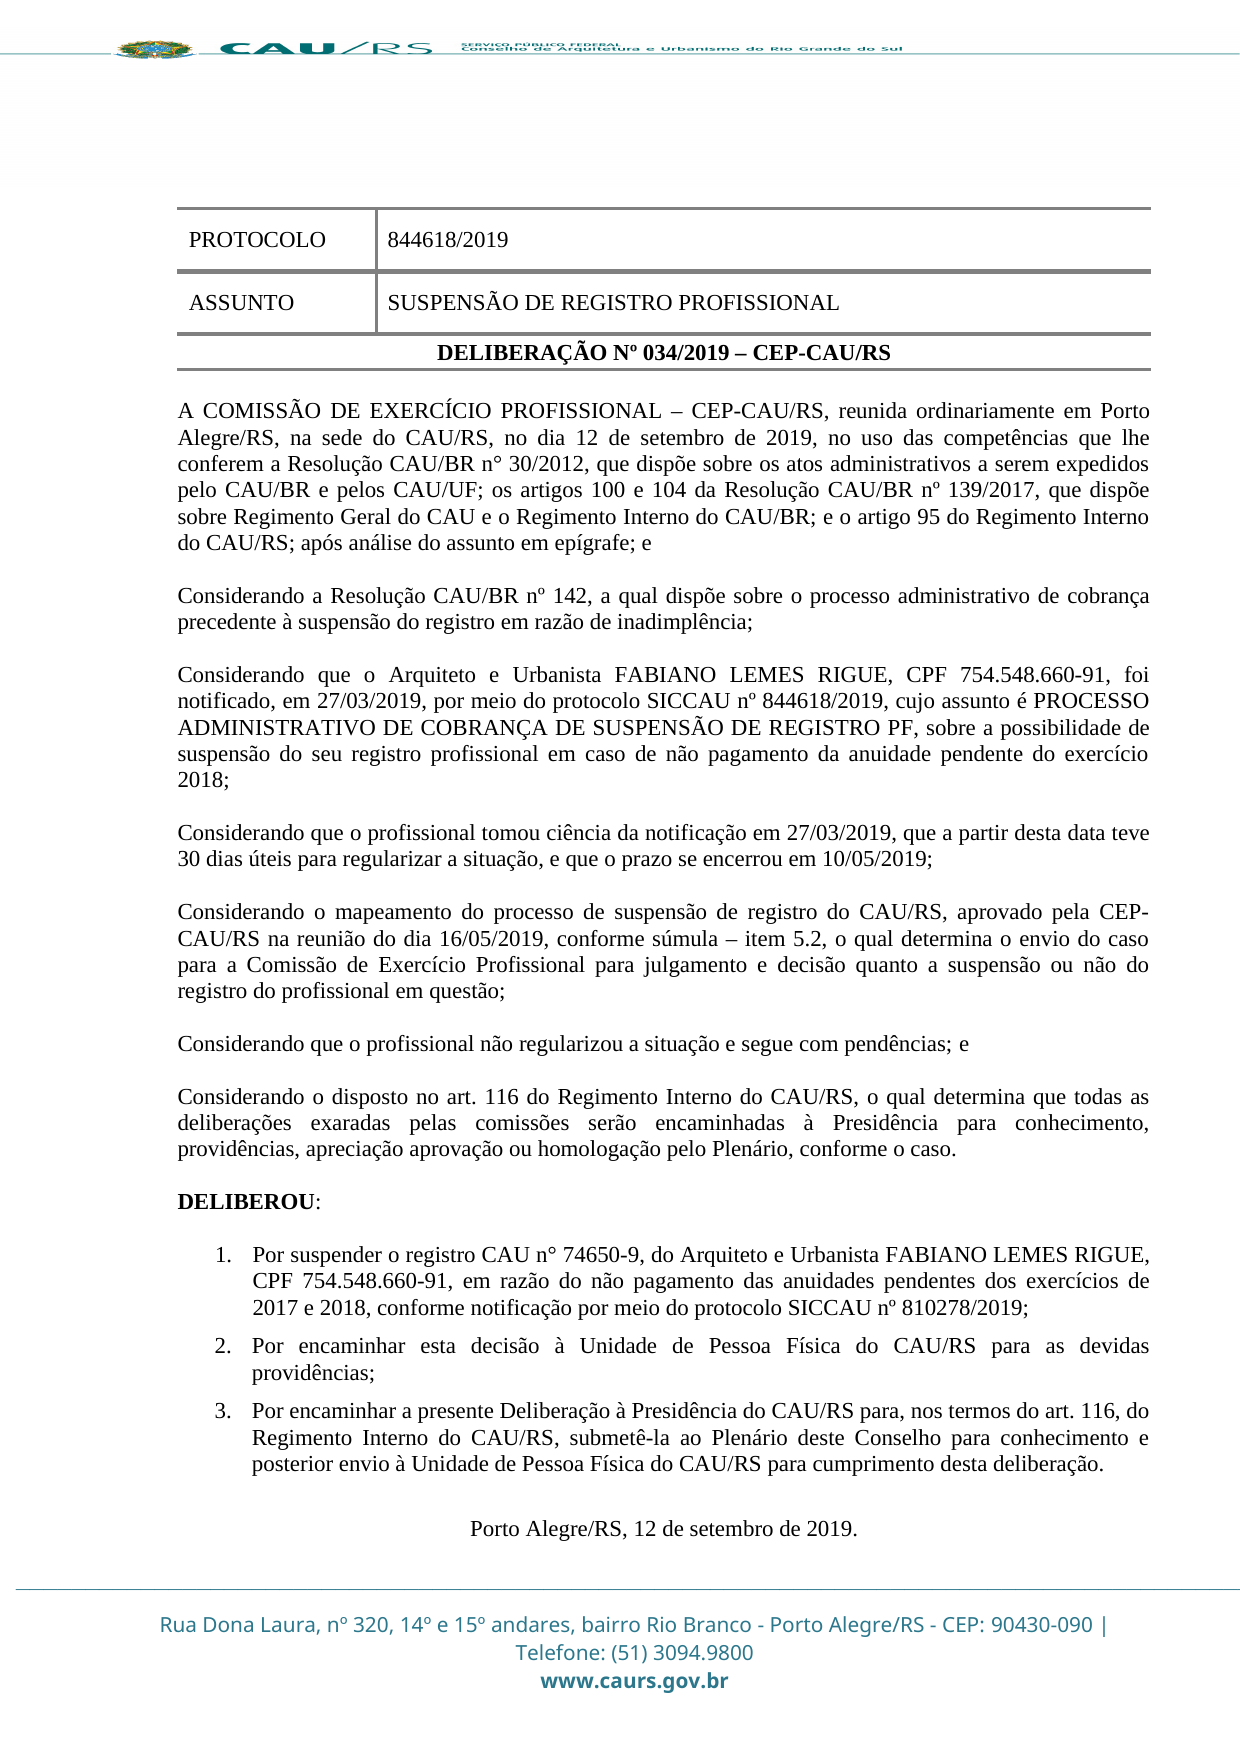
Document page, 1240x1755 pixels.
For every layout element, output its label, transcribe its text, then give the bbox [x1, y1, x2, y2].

table_header 844618/2019 [378, 210, 1151, 269]
text Considerando o mapeamento do processo de suspensão de registro do CAU/RS, aprovado pela CEP-CAU/RS na reunião do dia 16/05/2019, conforme súmula – item 5.2, o qual determina o envio do caso para a Comissão de Exercício Profissional para julgamento e decisão quanto a suspensão ou não do registro do profissional em questão; [177, 898, 1151, 1004]
text Porto Alegre/RS, 12 de setembro de 2019. [177, 1516, 1151, 1542]
list Por suspender o registro CAU n° 74650-9, do Arquiteto e Urbanista FABIANO LEMES RIGUE, CPF 754.548.660-91, em razão do não pagamento das anuidades pendentes dos exercícios de 2017 e 2018, conforme notificação por meio do protocolo SICCAU nº 810278/2019; [215, 1241, 1151, 1320]
text Considerando a Resolução CAU/BR nº 142, a qual dispõe sobre o processo administrativo de cobrança precedente à suspensão do registro em razão de inadimplência; [177, 582, 1151, 635]
table_cell DELIBERAÇÃO Nº 034/2019 – CEP-CAU/RS [177, 336, 1151, 368]
list Por encaminhar a presente Deliberação à Presidência do CAU/RS para, nos termos do art. 116, do Regimento Interno do CAU/RS, submetê-la ao Plenário deste Conselho para conhecimento e posterior envio à Unidade de Pessoa Física do CAU/RS para cumprimento desta deliberação. [214, 1398, 1151, 1477]
text Considerando que o Arquiteto e Urbanista FABIANO LEMES RIGUE, CPF 754.548.660-91, foi notificado, em 27/03/2019, por meio do protocolo SICCAU nº 844618/2019, cujo assunto é PROCESSO ADMINISTRATIVO DE COBRANÇA DE SUSPENSÃO DE REGISTRO PF, sobre a possibilidade de suspensão do seu registro profissional em caso de não pagamento da anuidade pendente do exercício 2018; [177, 661, 1151, 793]
text A COMISSÃO DE EXERCÍCIO PROFISSIONAL – CEP-CAU/RS, reunida ordinariamente em Porto Alegre/RS, na sede do CAU/RS, no dia 12 de setembro de 2019, no uso das competências que lhe conferem a Resolução CAU/BR n° 30/2012, que dispõe sobre os atos administrativos a serem expedidos pelo CAU/BR e pelos CAU/UF; os artigos 100 e 104 da Resolução CAU/BR nº 139/2017, que dispõe sobre Regimento Geral do CAU e o Regimento Interno do CAU/BR; e o artigo 95 do Regimento Interno do CAU/RS; após análise do assunto em epígrafe; e [177, 397, 1151, 556]
text DELIBEROU: [177, 1188, 1151, 1214]
text Considerando o disposto no art. 116 do Regimento Interno do CAU/RS, o qual determina que todas as deliberações exaradas pelas comissões serão encaminhadas à Presidência para conhecimento, providências, apreciação aprovação ou homologação pelo Plenário, conforme o caso. [177, 1083, 1151, 1162]
table_cell SUSPENSÃO DE REGISTRO PROFISSIONAL [378, 274, 1151, 331]
list Por encaminhar esta decisão à Unidade de Pessoa Física do CAU/RS para as devidas providências; [214, 1332, 1151, 1385]
table_header PROTOCOLO [177, 210, 375, 269]
text Considerando que o profissional não regularizou a situação e segue com pendências; e [177, 1030, 1151, 1056]
table_cell ASSUNTO [177, 274, 375, 331]
text Considerando que o profissional tomou ciência da notificação em 27/03/2019, que a partir desta data teve 30 dias úteis para regularizar a situação, e que o prazo se encerrou em 10/05/2019; [177, 819, 1151, 872]
